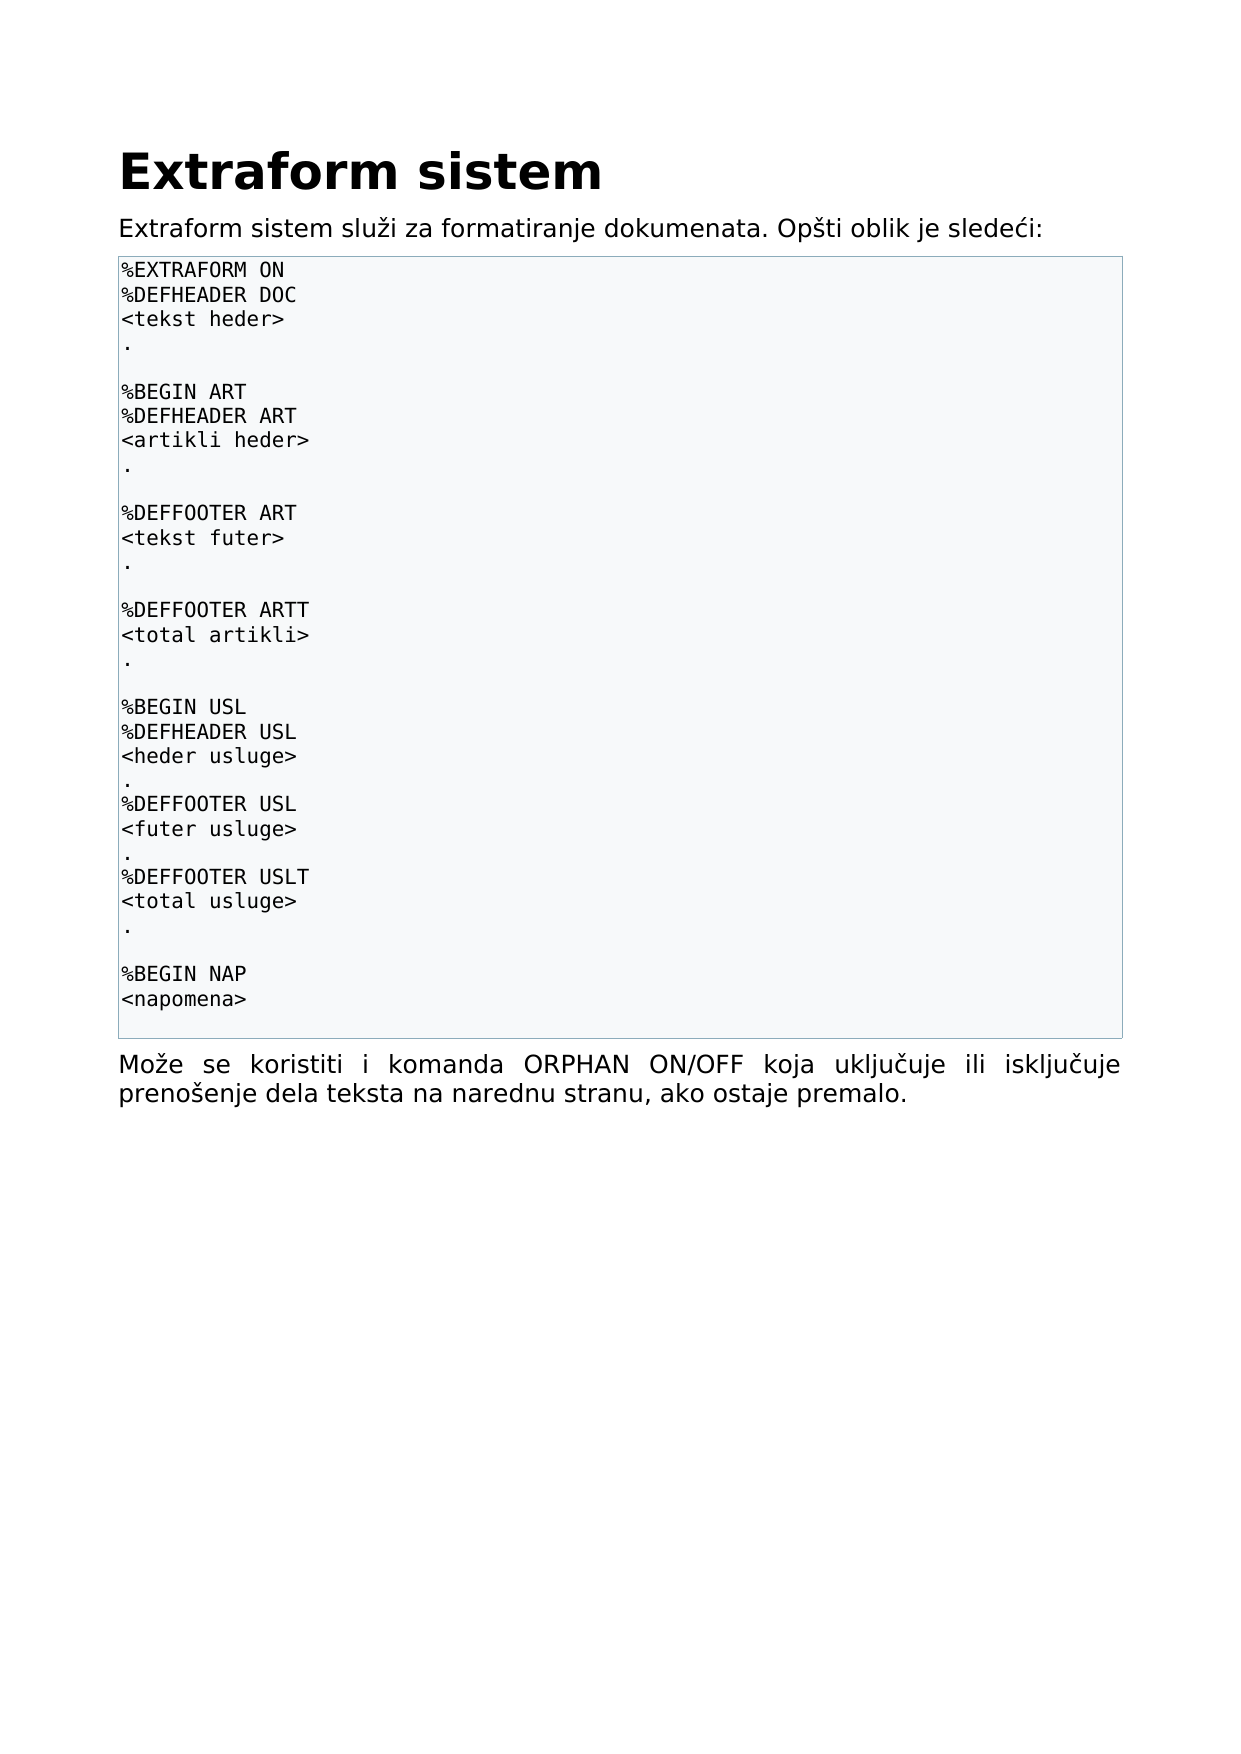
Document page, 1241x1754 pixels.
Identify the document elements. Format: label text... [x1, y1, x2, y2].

text Može se koristiti i komanda ORPHAN ON/OFF koja uključuje ili isključuje prenošenje dela teksta na narednu stranu, ako ostaje premalo. [118, 1050, 1122, 1108]
text Extraform sistem služi za formatiranje dokumenata. Opšti oblik je sledeći: [118, 214, 1122, 243]
subtitle Extraform sistem [118, 143, 1122, 201]
text %EXTRAFORM ON %DEFHEADER DOC <tekst heder> . %BEGIN ART %DEFHEADER ART <artikli heder> . %DEFFOOTER ART <tekst futer> . %DEFFOOTER ARTT <total artikli> . %BEGIN USL %DEFHEADER USL <heder usluge> . %DEFFOOTER USL <futer usluge> . %DEFFOOTER USLT <total usluge> . %BEGIN NAP <napomena> [119, 257, 1122, 1038]
